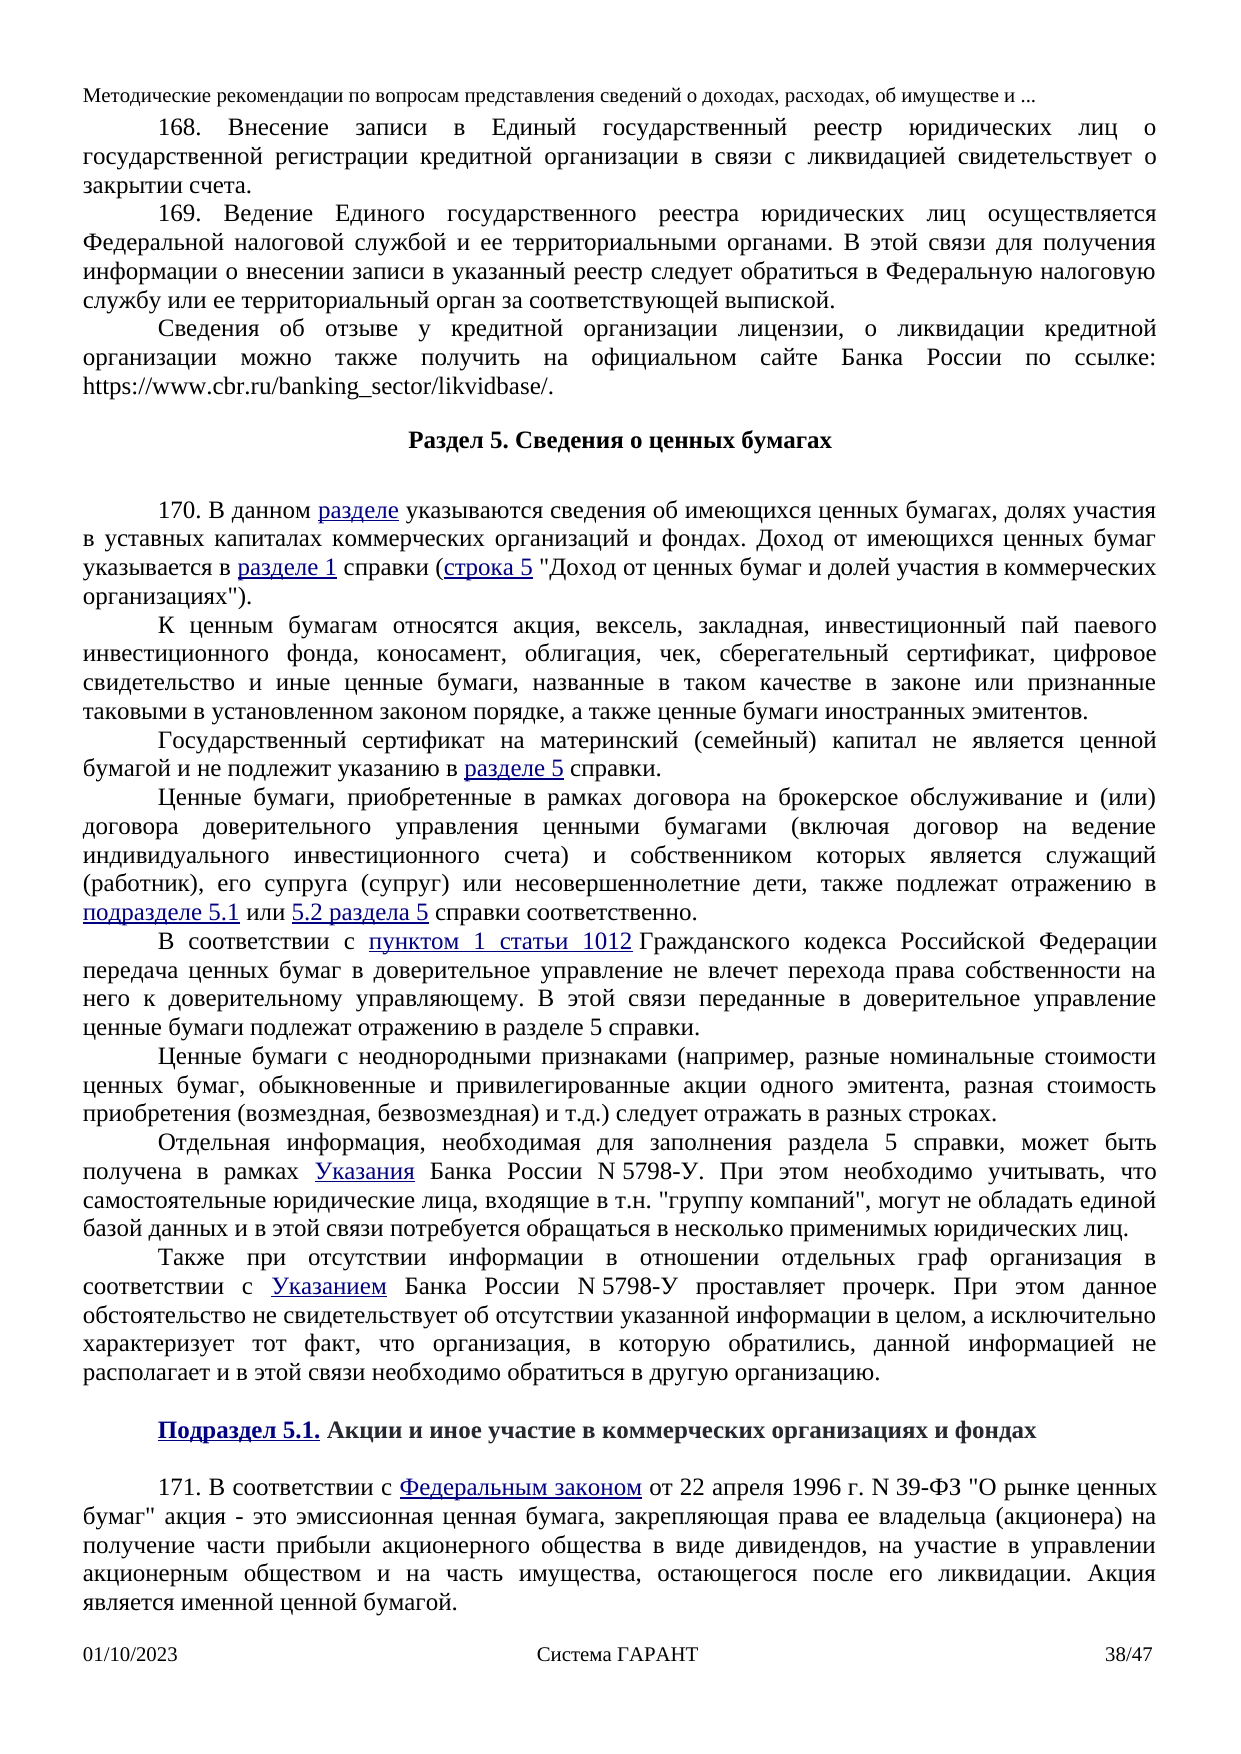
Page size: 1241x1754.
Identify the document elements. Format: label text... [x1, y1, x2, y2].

subtitle Раздел 5. Сведения о ценных бумагах [83, 425, 1157, 453]
text В соответствии с пунктом 1 статьи 1012 Гражданского кодекса Российской Федерации передача ценных бумаг в доверительное управление не влечет перехода права собственности на него к доверительному управляющему. В этой связи переданные в доверительное управление ценные бумаги подлежат отражению в разделе 5 справки. [83, 926, 1157, 1041]
text 169. Ведение Единого государственного реестра юридических лиц осуществляется Федеральной налоговой службой и ее территориальными органами. В этой связи для получения информации о внесении записи в указанный реестр следует обратиться в Федеральную налоговую службу или ее территориальный орган за соответствующей выпиской. [83, 198, 1157, 313]
text 171. В соответствии с Федеральным законом от 22 апреля 1996 г. N 39-ФЗ "О рынке ценных бумаг" акция - это эмиссионная ценная бумага, закрепляющая права ее владельца (акционера) на получение части прибыли акционерного общества в виде дивидендов, на участие в управлении акционерным обществом и на часть имущества, остающегося после его ликвидации. Акция является именной ценной бумагой. [83, 1472, 1157, 1616]
text Отдельная информация, необходимая для заполнения раздела 5 справки, может быть получена в рамках Указания Банка России N 5798-У. При этом необходимо учитывать, что самостоятельные юридические лица, входящие в т.н. "группу компаний", могут не обладать единой базой данных и в этой связи потребуется обращаться в несколько применимых юридических лиц. [83, 1127, 1157, 1242]
text Подраздел 5.1. Акции и иное участие в коммерческих организациях и фондах [83, 1415, 1157, 1443]
text К ценным бумагам относятся акция, вексель, закладная, инвестиционный пай паевого инвестиционного фонда, коносамент, облигация, чек, сберегательный сертификат, цифровое свидетельство и иные ценные бумаги, названные в таком качестве в законе или признанные таковыми в установленном законом порядке, а также ценные бумаги иностранных эмитентов. [83, 610, 1157, 725]
text 168. Внесение записи в Единый государственный реестр юридических лиц о государственной регистрации кредитной организации в связи с ликвидацией свидетельствует о закрытии счета. [83, 112, 1157, 198]
text 170. В данном разделе указываются сведения об имеющихся ценных бумагах, долях участия в уставных капиталах коммерческих организаций и фондах. Доход от имеющихся ценных бумаг указывается в разделе 1 справки (строка 5 "Доход от ценных бумаг и долей участия в коммерческих организациях"). [83, 495, 1157, 610]
text Ценные бумаги, приобретенные в рамках договора на брокерское обслуживание и (или) договора доверительного управления ценными бумагами (включая договор на ведение индивидуального инвестиционного счета) и собственником которых является служащий (работник), его супруга (супруг) или несовершеннолетние дети, также подлежат отражению в подразделе 5.1 или 5.2 раздела 5 справки соответственно. [83, 782, 1157, 926]
text Ценные бумаги с неоднородными признаками (например, разные номинальные стоимости ценных бумаг, обыкновенные и привилегированные акции одного эмитента, разная стоимость приобретения (возмездная, безвозмездная) и т.д.) следует отражать в разных строках. [83, 1041, 1157, 1127]
text Государственный сертификат на материнский (семейный) капитал не является ценной бумагой и не подлежит указанию в разделе 5 справки. [83, 725, 1157, 782]
text Сведения об отзыве у кредитной организации лицензии, о ликвидации кредитной организации можно также получить на официальном сайте Банка России по ссылке: https://www.cbr.ru/banking_sector/likvidbase/. [83, 313, 1157, 400]
text Также при отсутствии информации в отношении отдельных граф организация в соответствии с Указанием Банка России N 5798-У проставляет прочерк. При этом данное обстоятельство не свидетельствует об отсутствии указанной информации в целом, а исключительно характеризует тот факт, что организация, в которую обратились, данной информацией не располагает и в этой связи необходимо обратиться в другую организацию. [83, 1242, 1157, 1386]
